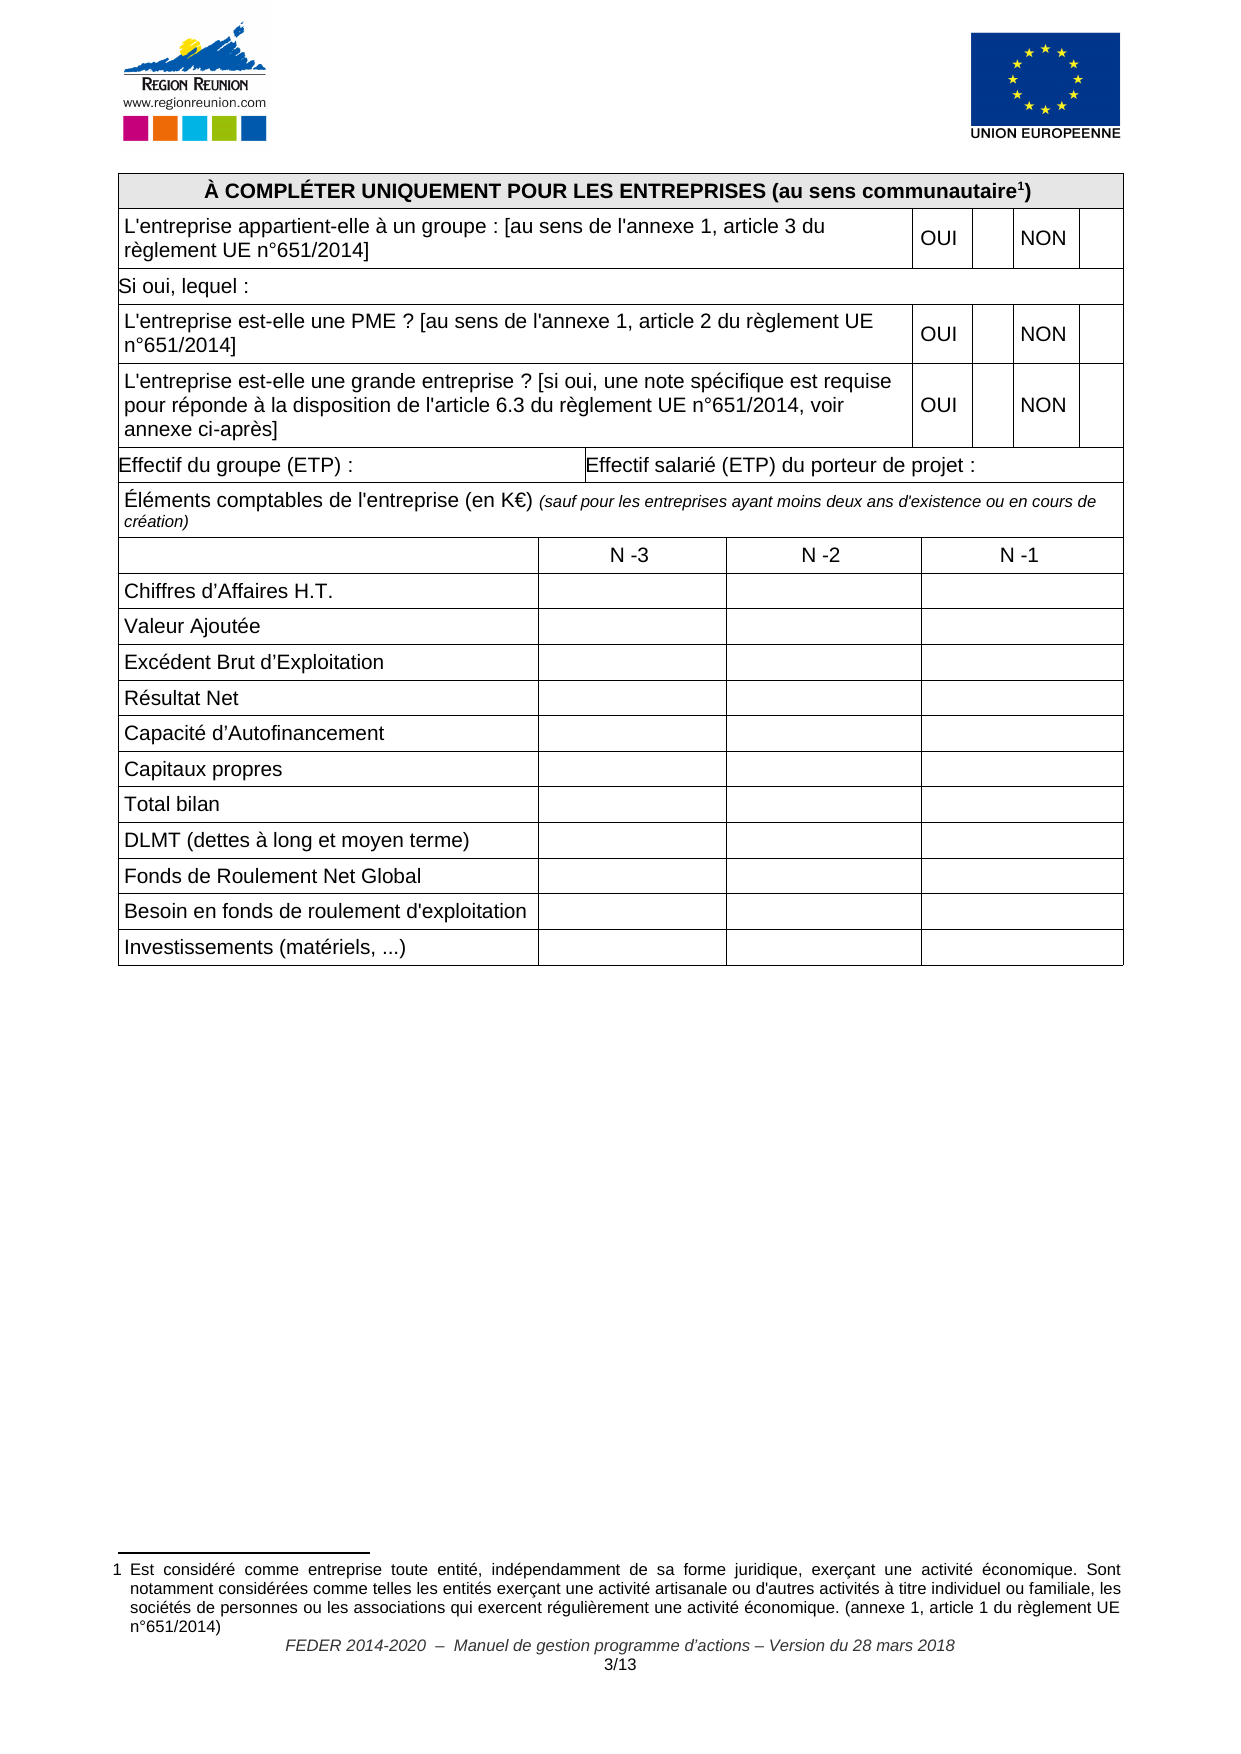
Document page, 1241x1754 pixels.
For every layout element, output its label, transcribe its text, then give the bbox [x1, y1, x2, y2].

table_cell L'entreprise appartient-elle à un groupe : [au sens de l'annexe 1, article 3 du règlement UE n°651/2014] [119, 209, 912, 268]
table_cell [539, 787, 726, 822]
table_cell OUI [913, 364, 972, 447]
table_cell Éléments comptables de l'entreprise (en K€) (sauf pour les entreprises ayant moins deux ans d'existence ou en cours de création) [119, 483, 1123, 537]
table_cell [922, 681, 1123, 715]
table_cell [922, 823, 1123, 858]
table_cell Chiffres d’Affaires H.T. [119, 574, 538, 608]
table_cell Capacité d’Autofinancement [119, 716, 538, 751]
table_cell [727, 645, 921, 679]
table_cell L'entreprise est-elle une grande entreprise ? [si oui, une note spécifique est requise pour réponde à la disposition de l'article 6.3 du règlement UE n°651/2014, voir annexe ci-après] [119, 364, 912, 447]
table_cell [727, 681, 921, 715]
table_cell Si oui, lequel : [119, 269, 1123, 303]
table_cell NON [1014, 209, 1079, 268]
table_cell [727, 787, 921, 822]
table_cell Résultat Net [119, 681, 538, 715]
table_cell [1080, 364, 1123, 447]
table_cell [727, 823, 921, 858]
table_cell NON [1014, 364, 1079, 447]
table_cell OUI [913, 305, 972, 363]
table_cell [727, 930, 921, 964]
table_cell [539, 574, 726, 608]
table_cell [119, 538, 538, 573]
table_cell [922, 859, 1123, 893]
table_cell NON [1014, 305, 1079, 363]
table_cell N -3 [539, 538, 726, 573]
table_cell [922, 787, 1123, 822]
table_cell Total bilan [119, 787, 538, 822]
table_cell [539, 716, 726, 751]
picture [118, 0, 271, 153]
table_cell [1080, 305, 1123, 363]
table_cell N -1 [922, 538, 1123, 573]
table_cell Excédent Brut d’Exploitation [119, 645, 538, 679]
table_cell N -2 [727, 538, 921, 573]
table_cell [539, 681, 726, 715]
table_cell [922, 645, 1123, 679]
table_cell [1080, 209, 1123, 268]
table_cell [727, 574, 921, 608]
table_cell [539, 930, 726, 964]
table_cell Valeur Ajoutée [119, 609, 538, 644]
table_cell [539, 823, 726, 858]
table_header À COMPLÉTER UNIQUEMENT POUR LES ENTREPRISES (au sens communautaire) [119, 174, 1123, 208]
table_cell [922, 894, 1123, 929]
table_cell [727, 859, 921, 893]
table_cell [922, 574, 1123, 608]
table_cell Effectif du groupe (ETP) : [119, 448, 585, 482]
table_cell [539, 859, 726, 893]
table_cell [539, 752, 726, 786]
table_cell [973, 364, 1013, 447]
table_cell [973, 209, 1013, 268]
table_cell Fonds de Roulement Net Global [119, 859, 538, 893]
table_cell [922, 609, 1123, 644]
picture [968, 30, 1123, 140]
table_cell [539, 894, 726, 929]
table_cell [727, 609, 921, 644]
table_cell Besoin en fonds de roulement d'exploitation [119, 894, 538, 929]
table_cell [727, 894, 921, 929]
table_cell [922, 716, 1123, 751]
table_cell OUI [913, 209, 972, 268]
table_cell [539, 645, 726, 679]
table_cell [539, 609, 726, 644]
table_cell Capitaux propres [119, 752, 538, 786]
table_cell [922, 930, 1123, 964]
table_cell Effectif salarié (ETP) du porteur de projet : [586, 448, 1123, 482]
table_cell [727, 716, 921, 751]
table_cell [922, 752, 1123, 786]
table_cell [973, 305, 1013, 363]
table_cell L'entreprise est-elle une PME ? [au sens de l'annexe 1, article 2 du règlement UE n°651/2014] [119, 305, 912, 363]
table_cell [727, 752, 921, 786]
table_cell DLMT (dettes à long et moyen terme) [119, 823, 538, 858]
table_cell Investissements (matériels, ...) [119, 930, 538, 964]
